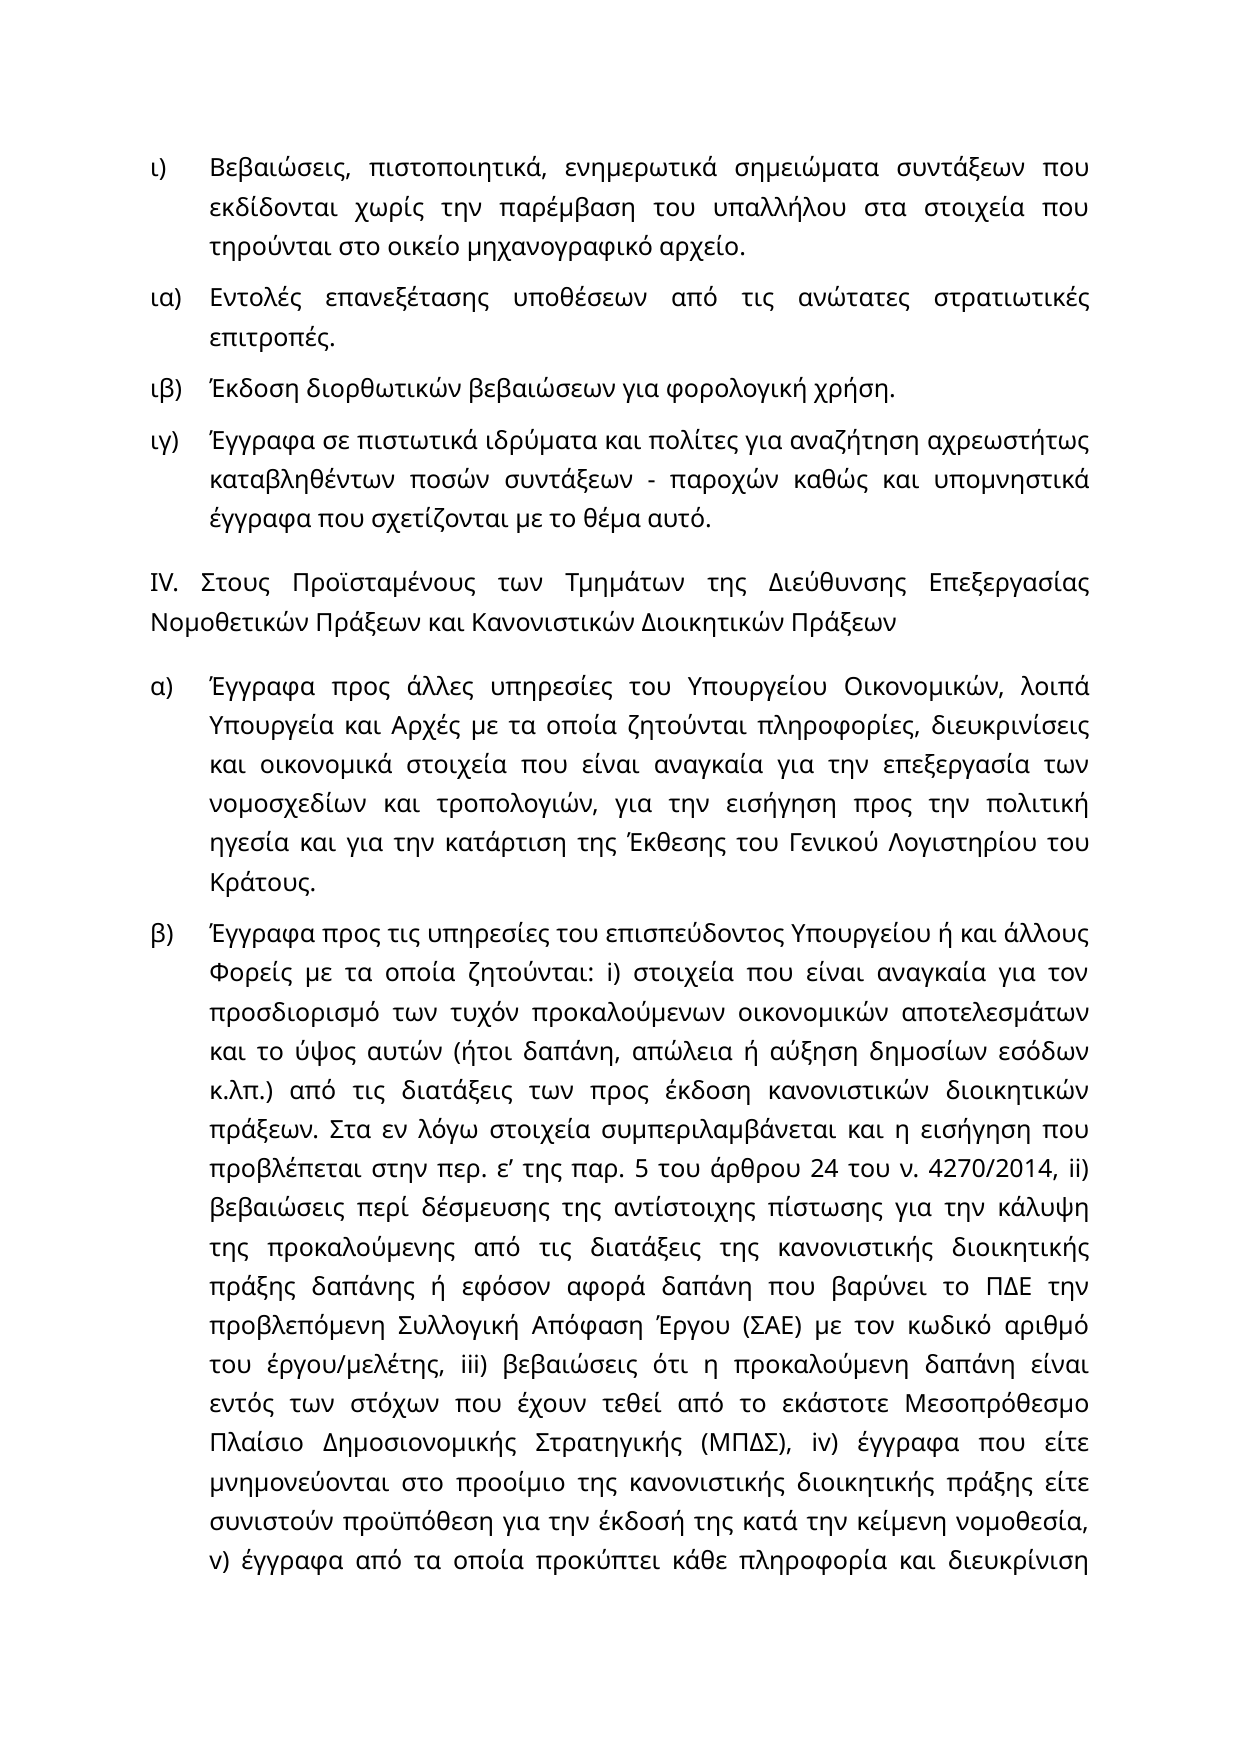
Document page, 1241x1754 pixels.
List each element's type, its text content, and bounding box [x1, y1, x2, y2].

list α) Έγγραφα προς άλλες υπηρεσίες του Υπουργείου Οικονομικών, λοιπά Υπουργεία και Αρχές με τα οποία ζητούνται πληροφορίες, διευκρινίσεις και οικονομικά στοιχεία που είναι αναγκαία για την επεξεργασία των νομοσχεδίων και τροπολογιών, για την εισήγηση προς την πολιτική ηγεσία και για την κατάρτιση της Έκθεσης του Γενικού Λογιστηρίου του Κράτους. [150, 668, 1090, 898]
list ιβ) Έκδοση διορθωτικών βεβαιώσεων για φορολογική χρήση. [150, 371, 1090, 405]
list ια) Εντολές επανεξέτασης υποθέσεων από τις ανώτατες στρατιωτικές επιτροπές. [150, 280, 1090, 353]
list ιγ) Έγγραφα σε πιστωτικά ιδρύματα και πολίτες για αναζήτηση αχρεωστήτως καταβληθέντων ποσών συντάξεων - παροχών καθώς και υπομνηστικά έγγραφα που σχετίζονται με το θέμα αυτό. [150, 422, 1090, 535]
list β) Έγγραφα προς τις υπηρεσίες του επισπεύδοντος Υπουργείου ή και άλλους Φορείς με τα οποία ζητούνται: i) στοιχεία που είναι αναγκαία για τον προσδιορισμό των τυχόν προκαλούμενων οικονομικών αποτελεσμάτων και το ύψος αυτών (ήτοι δαπάνη, απώλεια ή αύξηση δημοσίων εσόδων κ.λπ.) από τις διατάξεις των προς έκδοση κανονιστικών διοικητικών πράξεων. Στα εν λόγω στοιχεία συμπεριλαμβάνεται και η εισήγηση που προβλέπεται στην περ. ε’ της παρ. 5 του άρθρου 24 του ν. 4270/2014, ii) βεβαιώσεις περί δέσμευσης της αντίστοιχης πίστωσης για την κάλυψη της προκαλούμενης από τις διατάξεις της κανονιστικής διοικητικής πράξης δαπάνης ή εφόσον αφορά δαπάνη που βαρύνει το ΠΔΕ την προβλεπόμενη Συλλογική Απόφαση Έργου (ΣΑΕ) με τον κωδικό αριθμό του έργου/μελέτης, iii) βεβαιώσεις ότι η προκαλούμενη δαπάνη είναι εντός των στόχων που έχουν τεθεί από το εκάστοτε Μεσοπρόθεσμο Πλαίσιο Δημοσιονομικής Στρατηγικής (ΜΠΔΣ), iv) έγγραφα που είτε μνημονεύονται στο προοίμιο της κανονιστικής διοικητικής πράξης είτε συνιστούν προϋπόθεση για την έκδοσή της κατά την κείμενη νομοθεσία, v) έγγραφα από τα οποία προκύπτει κάθε πληροφορία και διευκρίνιση [150, 916, 1090, 1577]
text IV. Στους Προϊσταμένους των Τμημάτων της Διεύθυνσης Επεξεργασίας Νομοθετικών Πράξεων και Κανονιστικών Διοικητικών Πράξεων [150, 565, 1090, 638]
list ι) Βεβαιώσεις, πιστοποιητικά, ενημερωτικά σημειώματα συντάξεων που εκδίδονται χωρίς την παρέμβαση του υπαλλήλου στα στοιχεία που τηρούνται στο οικείο μηχανογραφικό αρχείο. [150, 150, 1090, 262]
